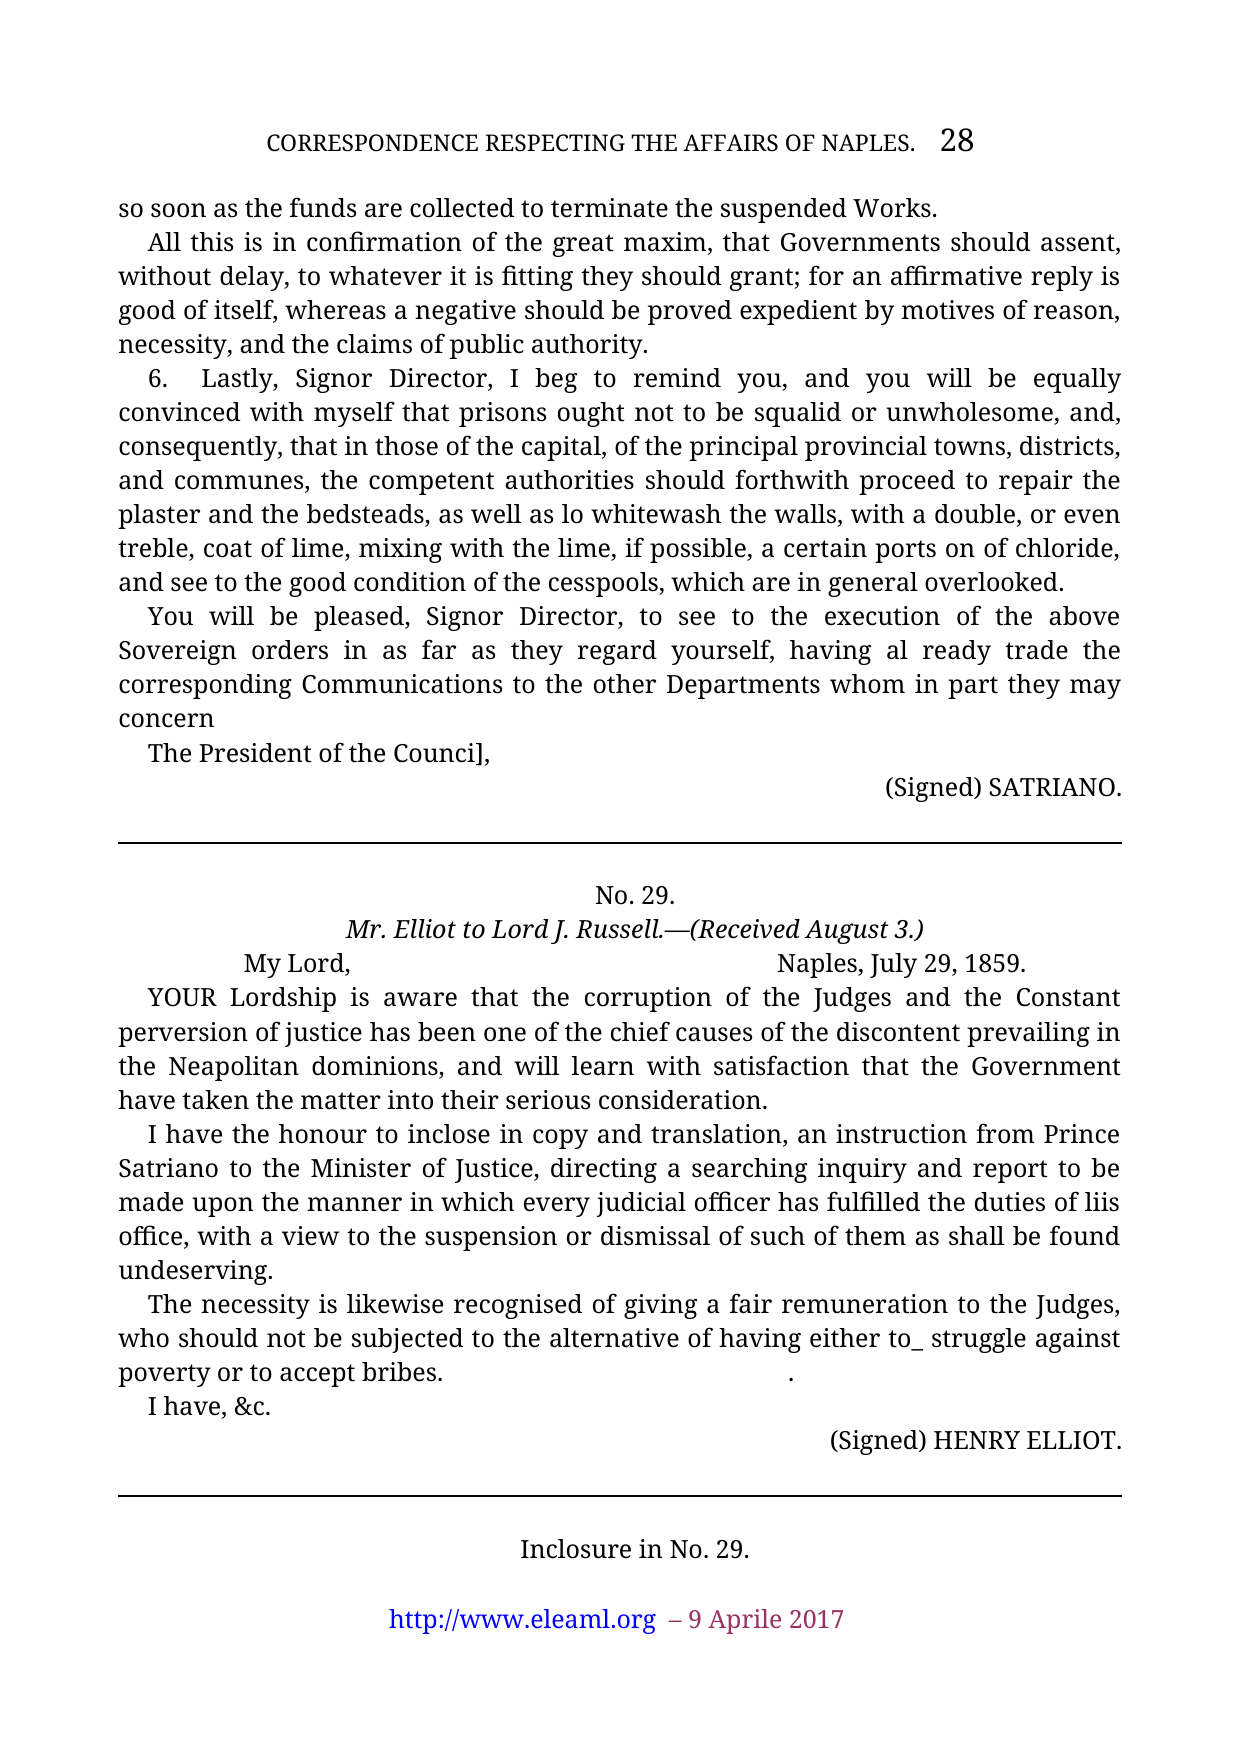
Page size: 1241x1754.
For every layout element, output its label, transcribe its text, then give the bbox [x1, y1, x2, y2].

text All this is in confirmation of the great maxim, that Governments should assent, without delay, to whatever it is fitting they should grant; for an affirmative reply is good of itself, whereas a negative should be proved expedient by motives of reason, necessity, and the claims of public authority. [118, 224, 1122, 361]
text YOUR Lordship is aware that the corruption of the Judges and the Constant perversion of justice has been one of the chief causes of the discontent prevailing in the Neapolitan dominions, and will learn with satisfaction that the Government have taken the matter into their serious consideration. [118, 980, 1122, 1116]
text (Signed) SATRIANO. [118, 769, 1122, 803]
text You will be pleased, Signor Director, to see to the execution of the above Sovereign orders in as far as they regard yourself, having al ready trade the corresponding Communications to the other Departments whom in part they may concern [118, 599, 1122, 735]
text Inclosure in No. 29. [118, 1532, 1122, 1566]
text The necessity is likewise recognised of giving a fair remuneration to the Judges, who should not be subjected to the alternative of having either to_ struggle against poverty or to accept bribes. . [118, 1287, 1122, 1389]
text No. 29. [118, 878, 1122, 912]
text The President of the Counci], [118, 735, 1122, 769]
text 6. Lastly, Signor Director, I beg to remind you, and you will be equally convinced with myself that prisons ought not to be squalid or unwholesome, and, consequently, that in those of the capital, of the principal provincial towns, districts, and communes, the competent authorities should forthwith proceed to repair the plaster and the bedsteads, as well as lo whitewash the walls, with a double, or even treble, coat of lime, mixing with the lime, if possible, a certain ports on of chloride, and see to the good condition of the cesspools, which are in general overlooked. [118, 361, 1122, 599]
text My Lord, Naples, July 29, 1859. [118, 946, 1122, 980]
text Mr. Elliot to Lord J. Russell.—(Received August 3.) [118, 912, 1122, 946]
text (Signed) HENRY ELLIOT. [118, 1423, 1122, 1457]
text so soon as the funds are collected to terminate the suspended Works. [118, 190, 1122, 224]
text I have, &c. [118, 1389, 1122, 1423]
text I have the honour to inclose in copy and translation, an instruction from Prince Satriano to the Minister of Justice, directing a searching inquiry and report to be made upon the manner in which every judicial officer has fulfilled the duties of liis office, with a view to the suspension or dismissal of such of them as shall be found undeserving. [118, 1116, 1122, 1287]
